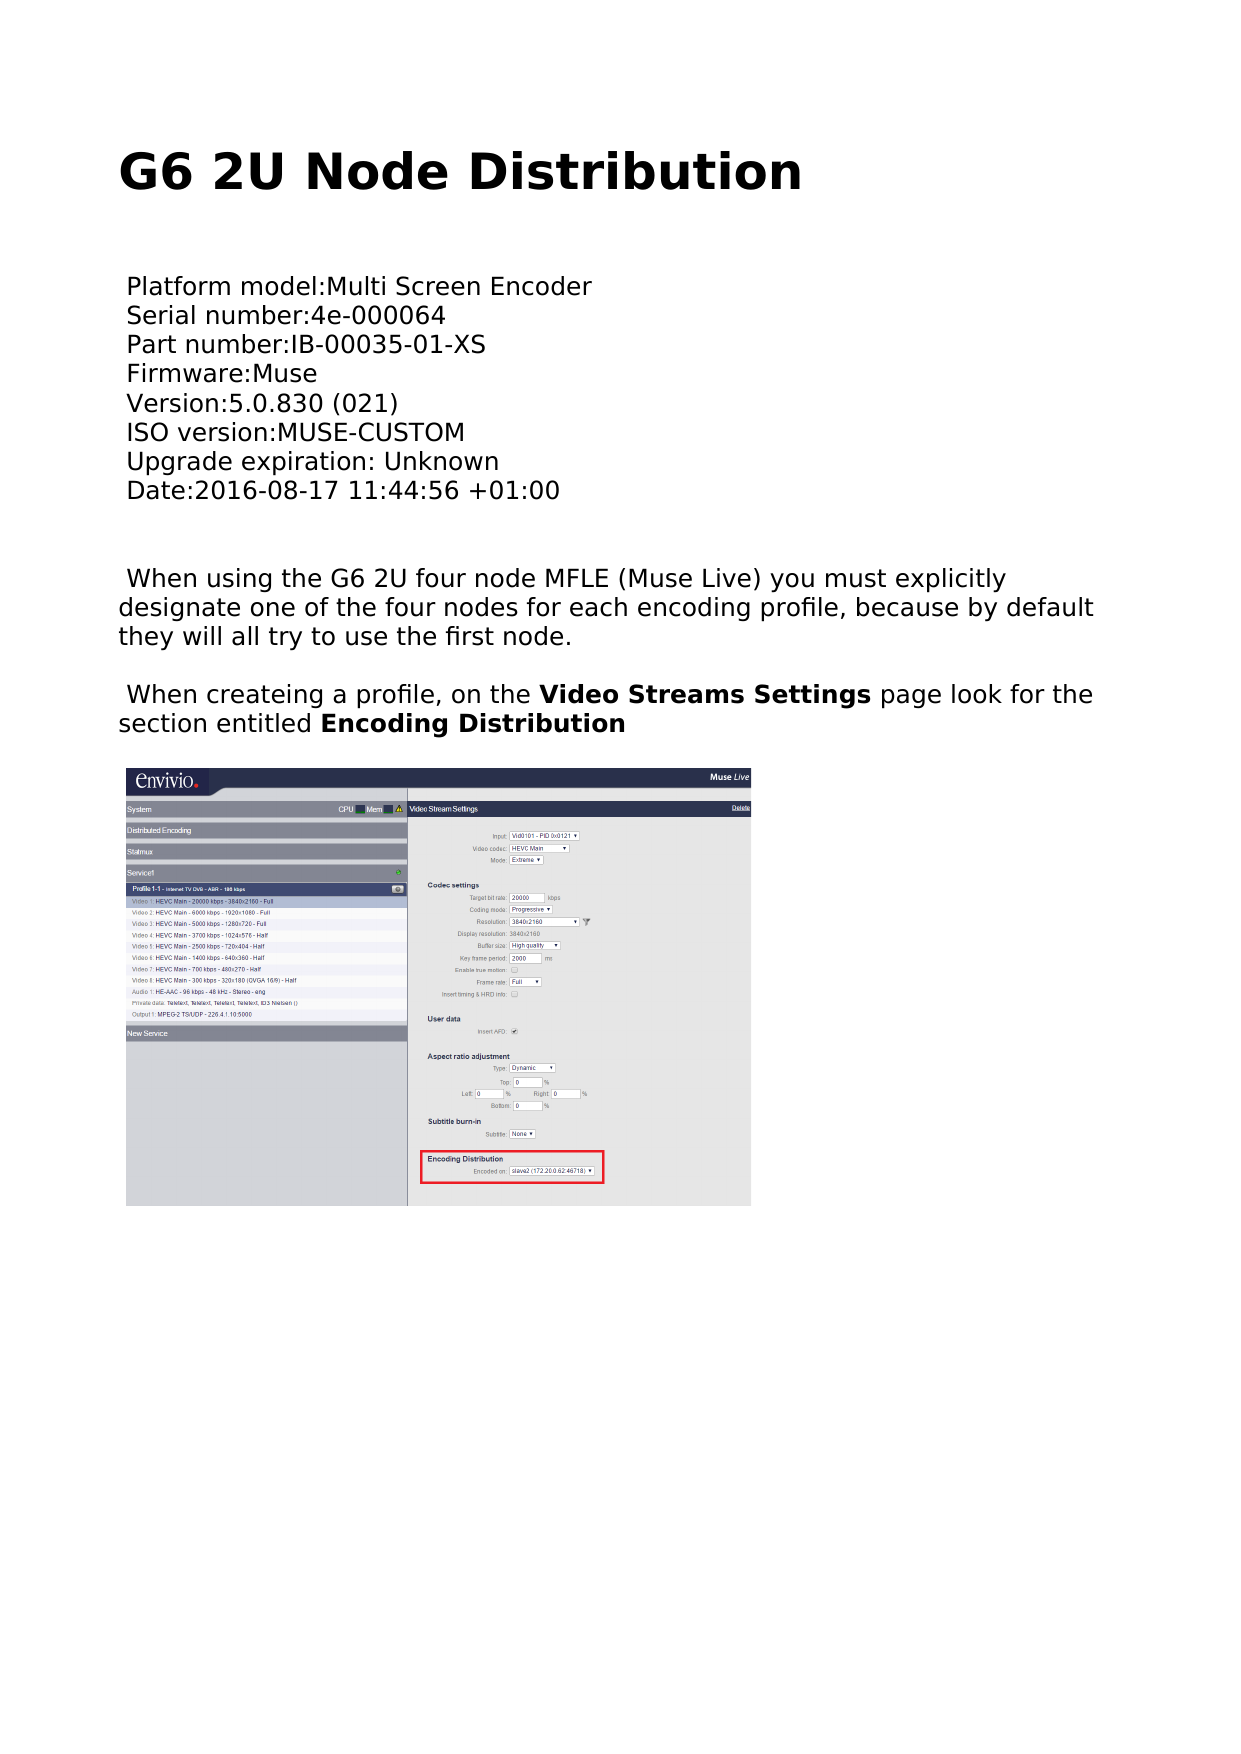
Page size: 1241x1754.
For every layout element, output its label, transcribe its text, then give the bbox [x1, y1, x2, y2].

picture [126, 768, 752, 1206]
text Platform model:Multi Screen Encoder Serial number:4e-000064 Part number:IB-00035-01-XS Firmware:Muse Version:5.0.830 (021) ISO version:MUSE-CUSTOM Upgrade expiration: Unknown Date:2016-08-17 11:44:56 +01:00 When using the G6 2U four node MFLE (Muse Live) you must explicitly designate one of the four nodes for each encoding profile, because by default they will all try to use the first node. When createing a profile, on the Video Streams Settings page look for the section entitled Encoding Distribution [118, 214, 1122, 1269]
subtitle G6 2U Node Distribution [118, 143, 1122, 201]
